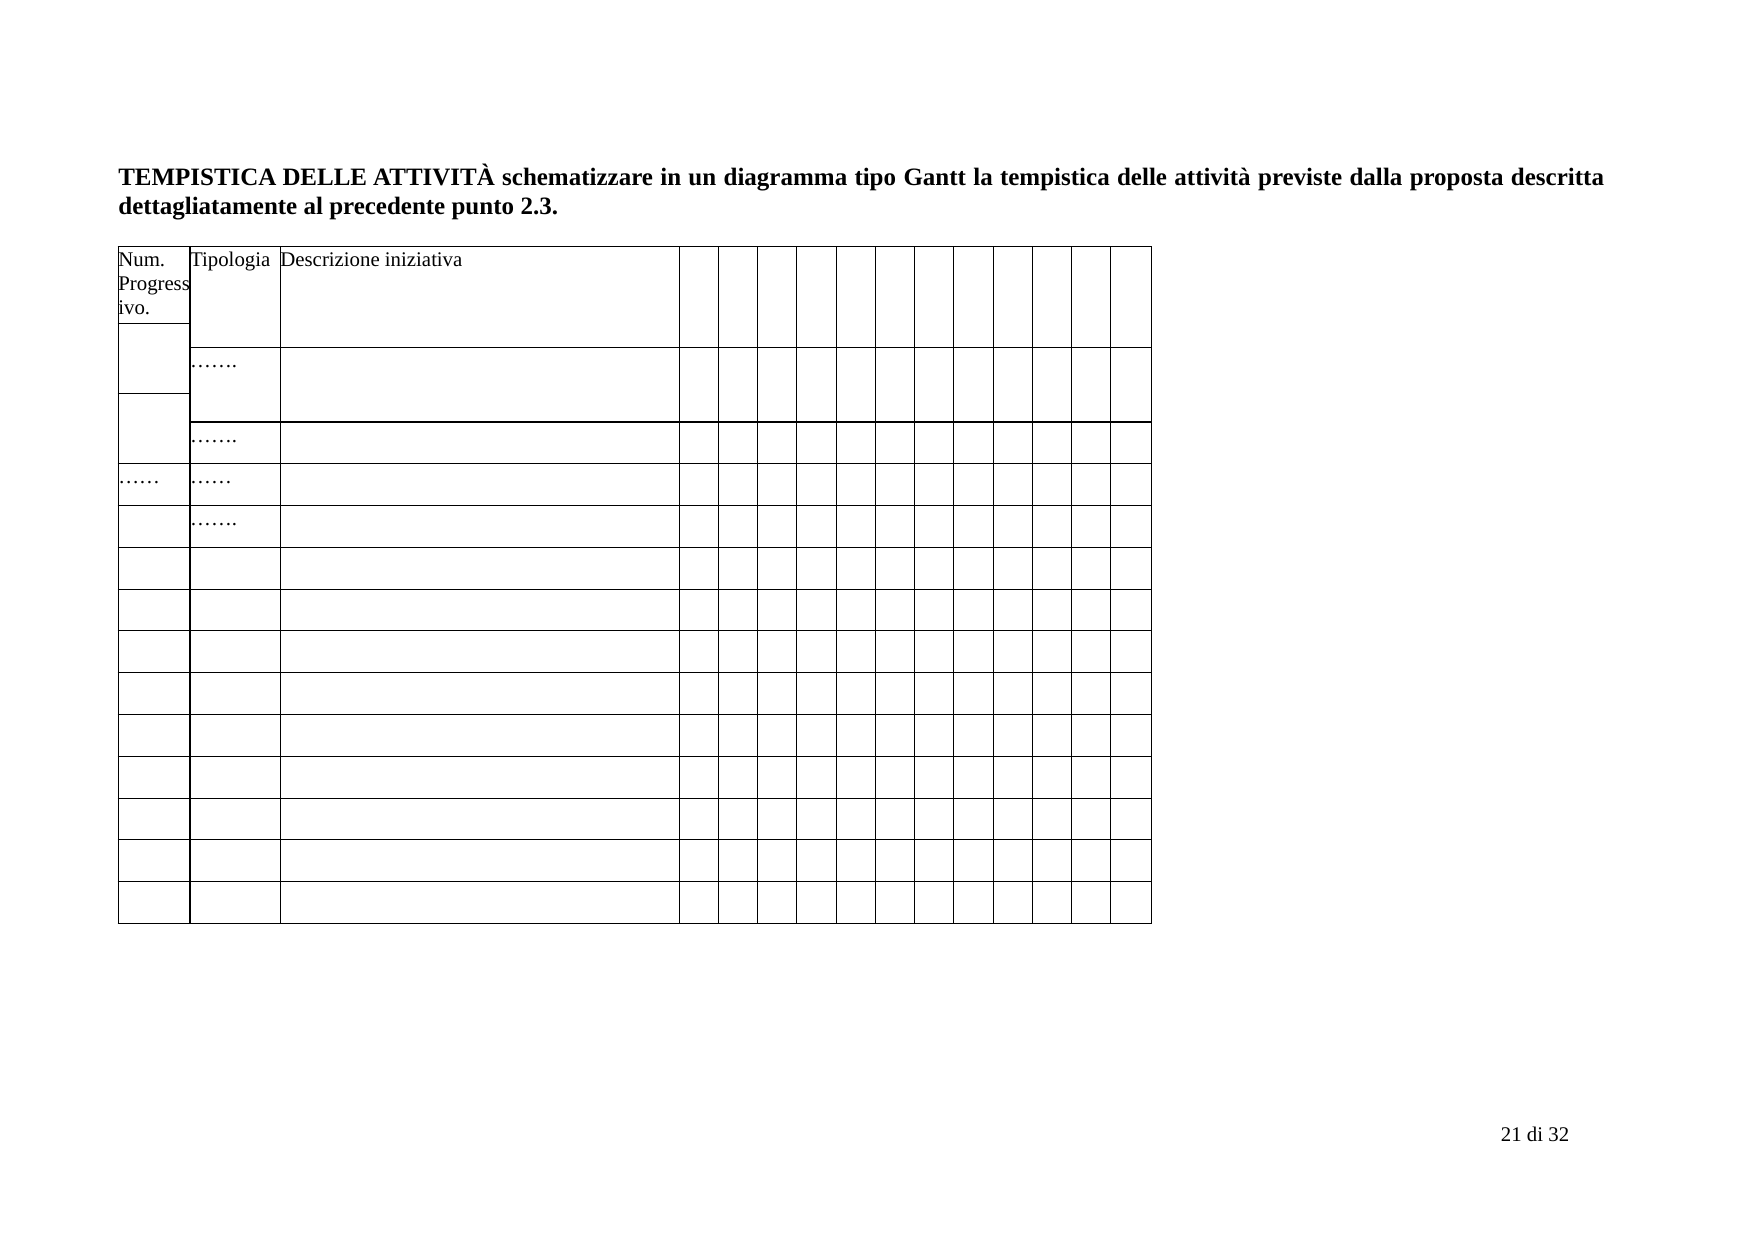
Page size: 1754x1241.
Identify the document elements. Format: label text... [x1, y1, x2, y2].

table_cell [119, 324, 189, 393]
table_cell [915, 423, 953, 463]
table_cell [954, 506, 993, 547]
table_header [797, 247, 836, 347]
table_cell [1111, 464, 1151, 505]
table_cell [1072, 464, 1110, 505]
table_header Tipologia [191, 247, 280, 347]
table_cell [837, 548, 875, 588]
table_cell [1111, 590, 1151, 630]
table_cell [915, 715, 953, 756]
table_cell [915, 882, 953, 923]
table_cell [915, 673, 953, 714]
table_cell [119, 757, 189, 797]
table_cell [1033, 715, 1071, 756]
table_cell [1111, 548, 1151, 588]
table_cell [915, 631, 953, 672]
table_cell [797, 506, 836, 547]
table_cell [191, 548, 280, 588]
table_cell [119, 506, 189, 547]
table_cell [837, 423, 875, 463]
table_cell [1111, 840, 1151, 881]
table_cell [719, 348, 757, 421]
table_cell [191, 799, 280, 839]
table_cell [954, 348, 993, 421]
table_cell [680, 673, 718, 714]
table_cell [1072, 506, 1110, 547]
table_cell [680, 590, 718, 630]
table_cell [876, 673, 914, 714]
table_cell [797, 631, 836, 672]
table_cell [954, 464, 993, 505]
table_cell [1072, 590, 1110, 630]
table_header [876, 247, 914, 347]
table_cell [281, 840, 679, 881]
table_cell …… [119, 464, 189, 505]
table_header [758, 247, 796, 347]
table_cell [797, 882, 836, 923]
table_cell ……. [191, 348, 280, 421]
table_cell [915, 506, 953, 547]
table_cell [876, 590, 914, 630]
table_cell [281, 757, 679, 797]
table_cell [954, 840, 993, 881]
table_cell [719, 799, 757, 839]
table_cell [758, 673, 796, 714]
table_cell [719, 882, 757, 923]
table_cell [1033, 590, 1071, 630]
table_cell [119, 631, 189, 672]
table_cell [876, 882, 914, 923]
table_cell [758, 506, 796, 547]
table_cell [719, 464, 757, 505]
table_cell [1072, 348, 1110, 421]
table_cell [954, 423, 993, 463]
table_cell [281, 631, 679, 672]
table_cell [719, 631, 757, 672]
table_cell [915, 757, 953, 797]
table_header [1033, 247, 1071, 347]
table_cell [994, 631, 1032, 672]
table_header [837, 247, 875, 347]
table_header [680, 247, 718, 347]
table_cell [1033, 348, 1071, 421]
table_cell [876, 506, 914, 547]
table_cell [797, 673, 836, 714]
table_cell [191, 590, 280, 630]
table_cell [680, 548, 718, 588]
table_cell [994, 548, 1032, 588]
table_cell [1033, 757, 1071, 797]
table_cell [954, 757, 993, 797]
table_cell [994, 348, 1032, 421]
table_cell [758, 464, 796, 505]
table_cell [281, 590, 679, 630]
table_cell [1111, 631, 1151, 672]
subtitle TEMPISTICA DELLE ATTIVITÀ schematizzare in un diagramma tipo Gantt la tempistica delle attività previste dalla proposta descritta dettagliatamente al precedente punto 2.3. [118, 162, 1606, 220]
table_cell [680, 506, 718, 547]
table_cell [797, 464, 836, 505]
table_cell [719, 506, 757, 547]
table_cell [797, 757, 836, 797]
table_cell [876, 799, 914, 839]
table_cell [758, 590, 796, 630]
table_cell [1072, 757, 1110, 797]
table_cell [797, 548, 836, 588]
table_header [1072, 247, 1110, 347]
table_header [915, 247, 953, 347]
table_cell [119, 882, 189, 923]
table_cell [119, 840, 189, 881]
table_cell [1033, 799, 1071, 839]
table_header [1111, 247, 1151, 347]
table_cell [281, 715, 679, 756]
table_cell [1111, 348, 1151, 421]
table_cell [719, 757, 757, 797]
table_cell [680, 757, 718, 797]
table_cell [915, 799, 953, 839]
table_cell [1072, 840, 1110, 881]
table_cell [758, 757, 796, 797]
table_cell [680, 882, 718, 923]
table_cell [680, 799, 718, 839]
table_cell [719, 590, 757, 630]
table_cell [1033, 882, 1071, 923]
table_cell [758, 715, 796, 756]
table_cell [1072, 423, 1110, 463]
table_cell [719, 840, 757, 881]
table_cell [191, 840, 280, 881]
table_cell [954, 631, 993, 672]
table_header Descrizione iniziativa [281, 247, 679, 347]
table_cell [1033, 464, 1071, 505]
table_cell [680, 348, 718, 421]
table_cell ……. [191, 423, 280, 463]
table_cell [994, 590, 1032, 630]
table_cell [191, 882, 280, 923]
table_cell [837, 757, 875, 797]
table_cell [797, 715, 836, 756]
table_cell [876, 631, 914, 672]
table_cell [758, 423, 796, 463]
table_cell [837, 464, 875, 505]
table_cell [119, 799, 189, 839]
table_cell [915, 348, 953, 421]
table_cell [680, 715, 718, 756]
table_cell [837, 882, 875, 923]
table_cell [876, 423, 914, 463]
table_cell [758, 840, 796, 881]
table_cell [281, 348, 679, 421]
table_cell [954, 882, 993, 923]
table_cell [1033, 423, 1071, 463]
table_cell [1033, 506, 1071, 547]
table_cell [837, 840, 875, 881]
table_cell [719, 715, 757, 756]
table_header [719, 247, 757, 347]
table_cell [758, 548, 796, 588]
table_cell [1033, 673, 1071, 714]
table_cell [758, 799, 796, 839]
table_cell [281, 799, 679, 839]
table_cell [837, 348, 875, 421]
table_cell [281, 464, 679, 505]
table_cell [1072, 799, 1110, 839]
table_cell [876, 715, 914, 756]
table_cell [954, 548, 993, 588]
table_cell [119, 590, 189, 630]
table_cell [954, 799, 993, 839]
table_cell [758, 631, 796, 672]
table_cell [1033, 840, 1071, 881]
table_cell [758, 882, 796, 923]
table_cell [876, 757, 914, 797]
table_cell [680, 631, 718, 672]
table_cell [719, 673, 757, 714]
table_cell [1072, 548, 1110, 588]
table_cell [1072, 631, 1110, 672]
table_cell [837, 506, 875, 547]
table_cell [680, 464, 718, 505]
table_cell [719, 548, 757, 588]
table_cell [837, 590, 875, 630]
table_cell ……. [191, 506, 280, 547]
table_cell [1111, 423, 1151, 463]
table_cell [281, 882, 679, 923]
table_cell [954, 715, 993, 756]
table_cell [281, 423, 679, 463]
table_cell [915, 840, 953, 881]
table_cell [1111, 757, 1151, 797]
table_cell [719, 423, 757, 463]
table_cell [758, 348, 796, 421]
table_cell [1072, 673, 1110, 714]
table_cell [119, 715, 189, 756]
table_cell [1033, 548, 1071, 588]
table_cell [915, 590, 953, 630]
table_cell [797, 423, 836, 463]
table_cell [797, 348, 836, 421]
table_cell [1072, 715, 1110, 756]
table_cell [119, 548, 189, 588]
table_cell [191, 757, 280, 797]
table_cell [1111, 882, 1151, 923]
table_cell [994, 757, 1032, 797]
table_cell [281, 673, 679, 714]
table_cell [994, 715, 1032, 756]
table_cell [837, 631, 875, 672]
table_cell [915, 464, 953, 505]
table_header [954, 247, 993, 347]
table_cell [915, 548, 953, 588]
table_cell [837, 715, 875, 756]
table_cell [797, 840, 836, 881]
table_cell [994, 840, 1032, 881]
table_cell [994, 882, 1032, 923]
table_cell [954, 590, 993, 630]
table_cell [994, 423, 1032, 463]
table_cell [1072, 882, 1110, 923]
table_cell [876, 348, 914, 421]
table_cell [119, 673, 189, 714]
table_cell [1111, 673, 1151, 714]
table_cell [191, 715, 280, 756]
table_cell [837, 673, 875, 714]
table_cell [1111, 715, 1151, 756]
table_header [994, 247, 1032, 347]
table_cell [680, 423, 718, 463]
table_header Num. Progressivo. [119, 247, 189, 323]
table_cell [837, 799, 875, 839]
table_cell [281, 548, 679, 588]
table_cell [1033, 631, 1071, 672]
table_cell [954, 673, 993, 714]
table_cell [876, 840, 914, 881]
table_cell …… [191, 464, 280, 505]
table_cell [281, 506, 679, 547]
table_cell [797, 799, 836, 839]
table_cell [994, 506, 1032, 547]
table_cell [1111, 506, 1151, 547]
table_cell [994, 673, 1032, 714]
table_cell [1111, 799, 1151, 839]
table_cell [994, 799, 1032, 839]
table_cell [119, 394, 189, 463]
table_cell [797, 590, 836, 630]
table_cell [191, 631, 280, 672]
table_cell [680, 840, 718, 881]
table_cell [876, 548, 914, 588]
table_cell [994, 464, 1032, 505]
table_cell [876, 464, 914, 505]
table_cell [191, 673, 280, 714]
